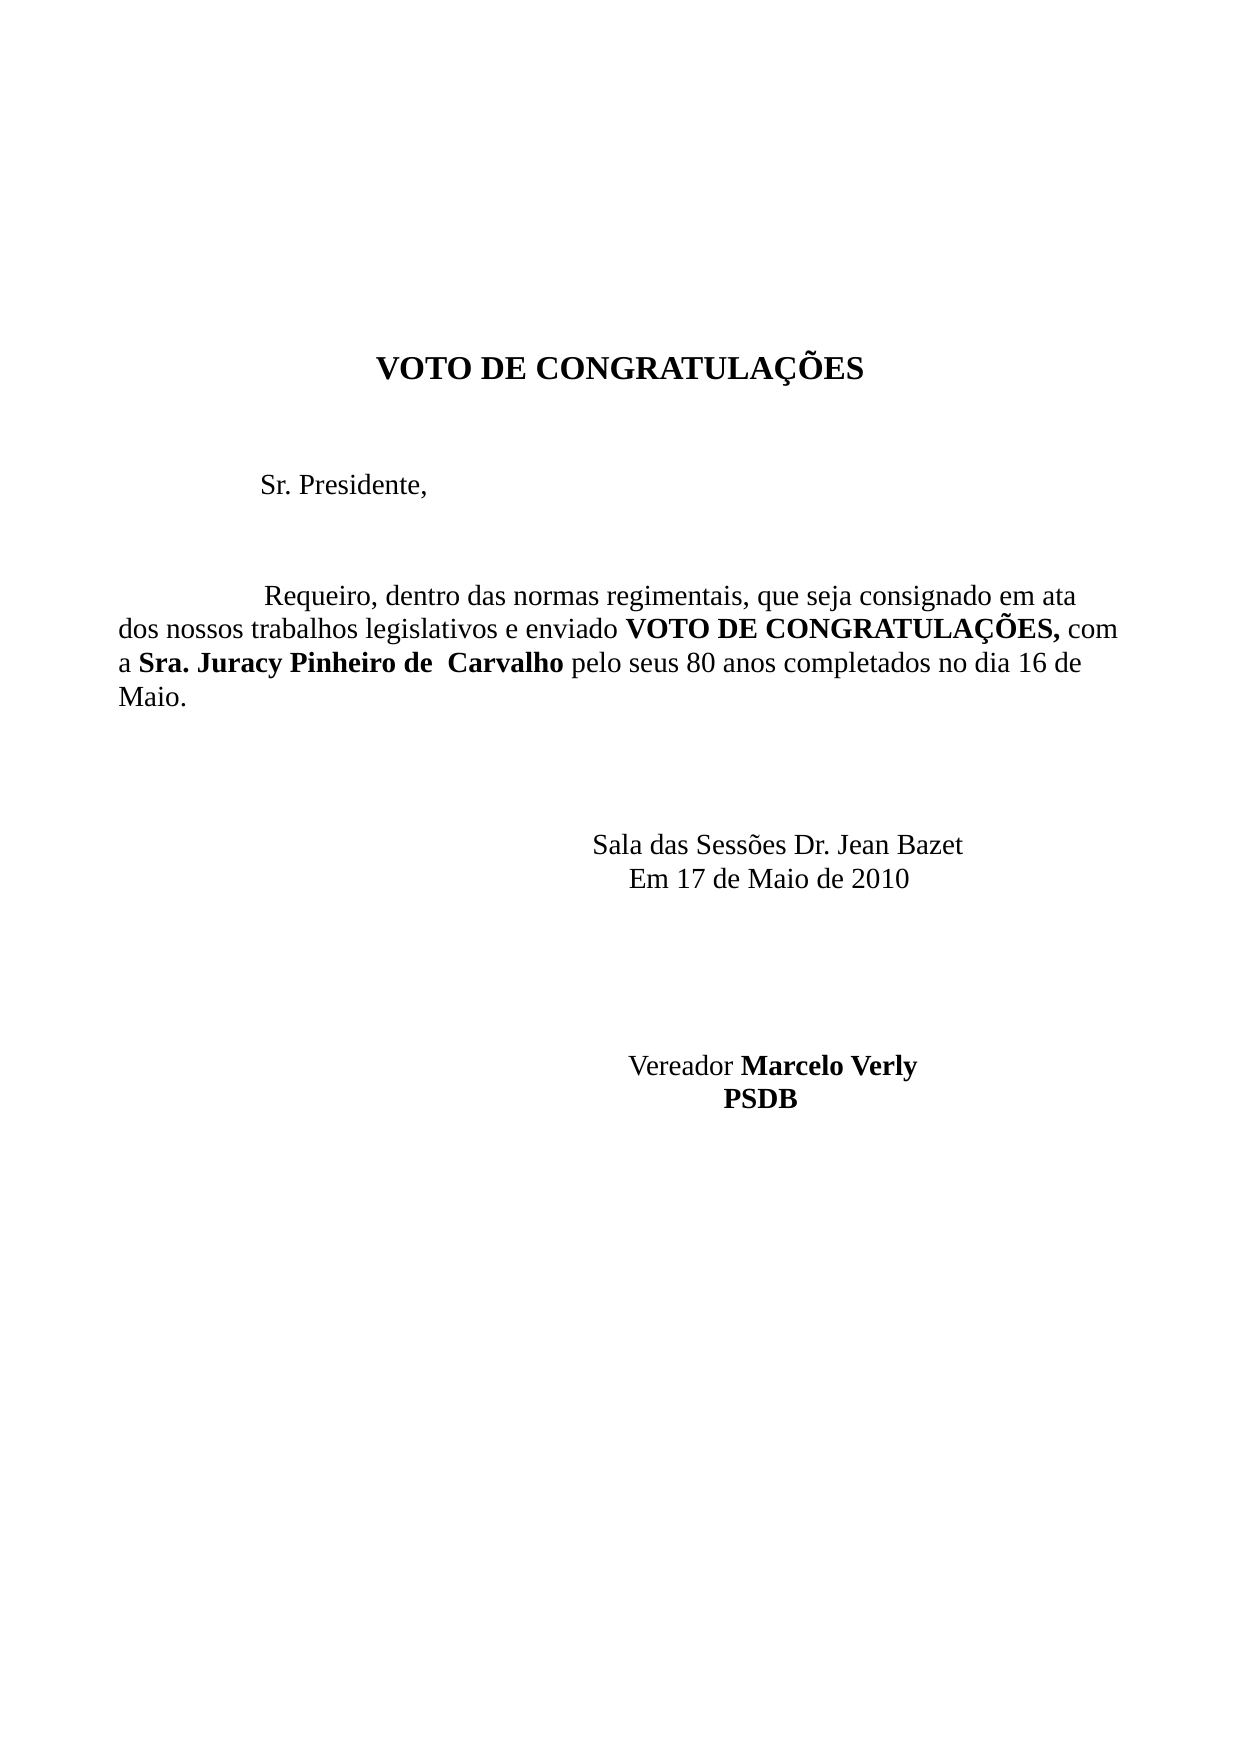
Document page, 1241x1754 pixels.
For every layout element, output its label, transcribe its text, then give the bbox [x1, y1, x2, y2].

text Sr. Presidente, [118, 463, 1122, 501]
text Sala das Sessões Dr. Jean Bazet [118, 827, 1122, 861]
text VOTO DE CONGRATULAÇÕES [118, 348, 1122, 386]
text Em 17 de Maio de 2010 [118, 861, 1122, 894]
text Requeiro, dentro das normas regimentais, que seja consignado em ata dos nossos trabalhos legislativos e enviado VOTO DE CONGRATULAÇÕES, com a Sra. Juracy Pinheiro de Carvalho pelo seus 80 anos completados no dia 16 de Maio. [118, 578, 1122, 712]
text PSDB [118, 1081, 1122, 1115]
text Vereador Marcelo Verly [118, 1048, 1122, 1081]
